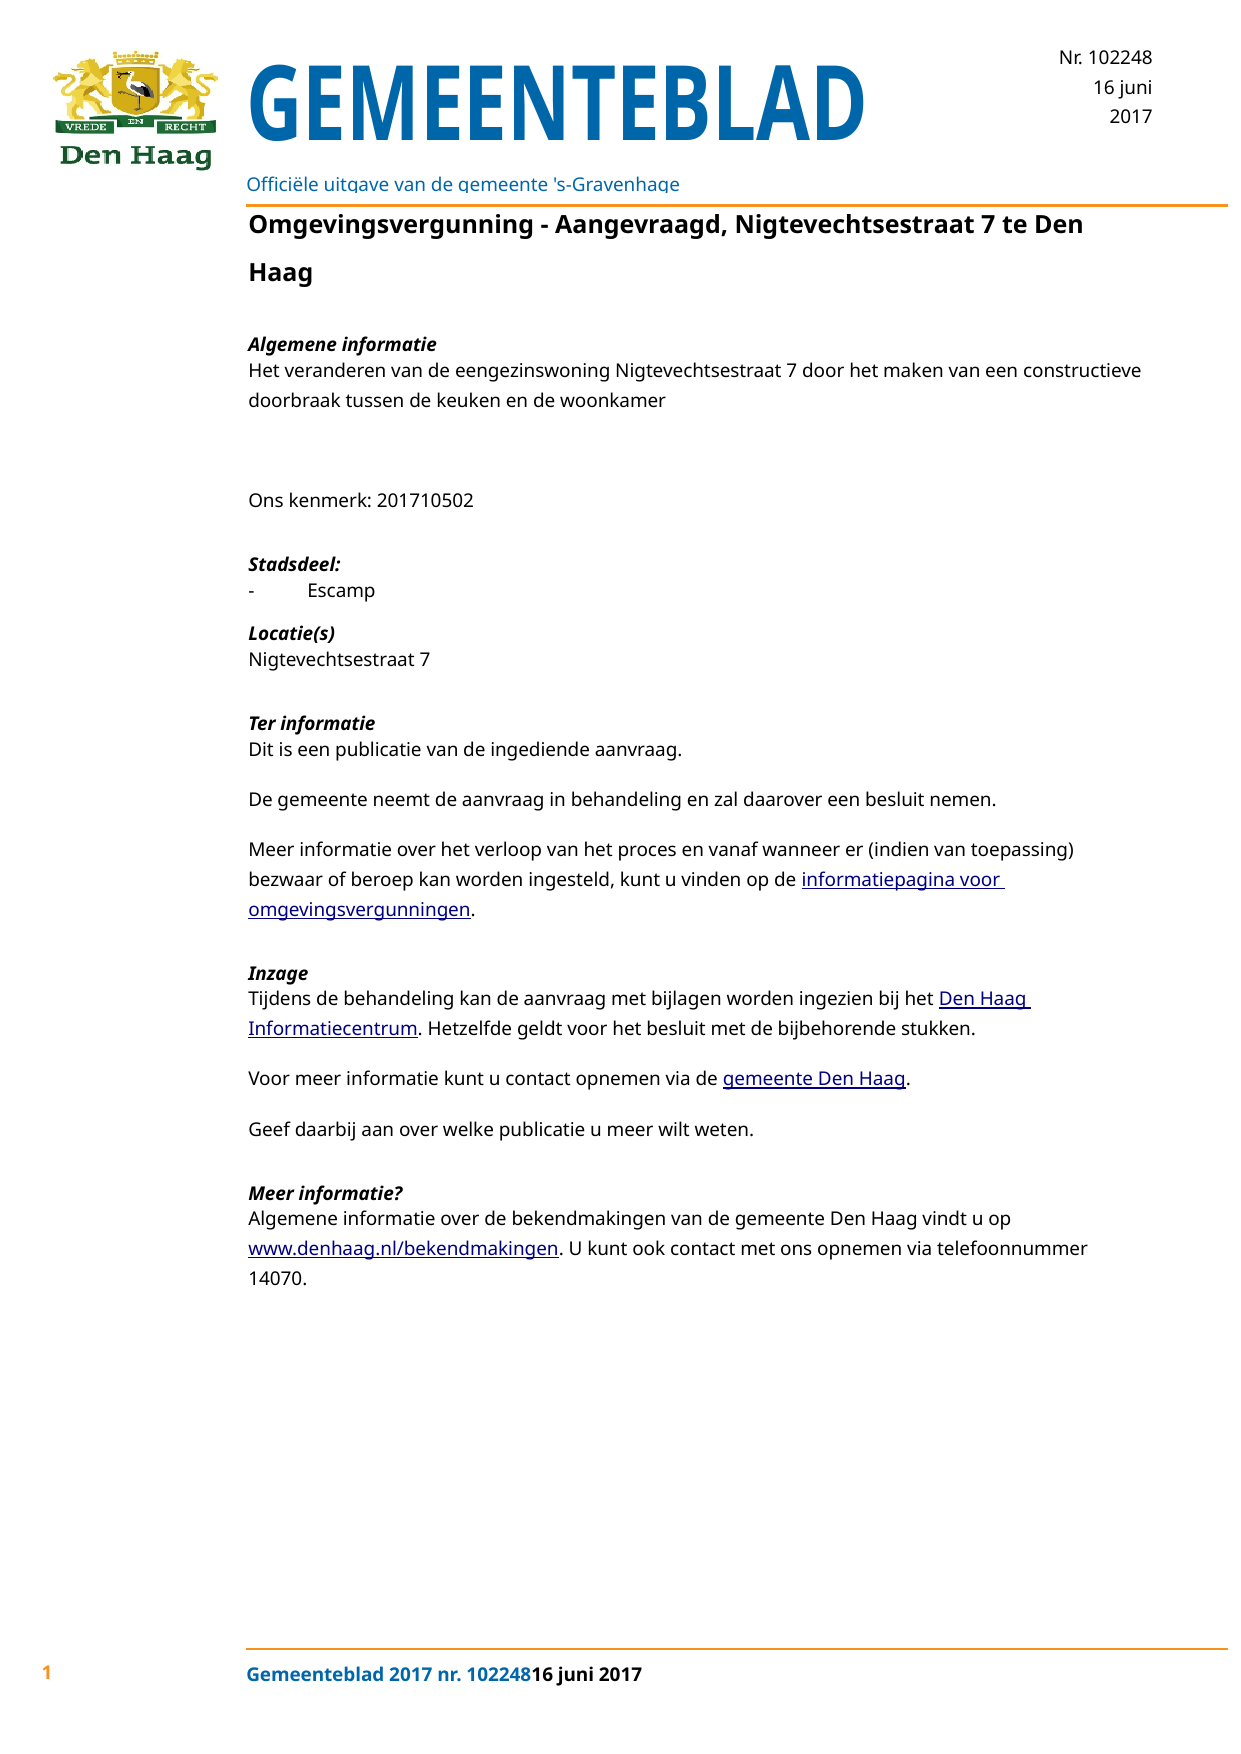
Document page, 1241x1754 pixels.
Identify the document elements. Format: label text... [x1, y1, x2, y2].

text Meer informatie over het verloop van het proces en vanaf wanneer er (indien van toepassing) bezwaar of beroep kan worden ingesteld, kunt u vinden op de informatiepagina voor omgevingsvergunningen. [248, 837, 1152, 922]
text Dit is een publicatie van de ingediende aanvraag. [248, 736, 1152, 762]
text Het veranderen van de eengezinswoning Nigtevechtsestraat 7 door het maken van een constructieve doorbraak tussen de keuken en de woonkamer [248, 357, 1152, 412]
text Tijdens de behandeling kan de aanvraag met bijlagen worden ingezien bij het Den Haag Informatiecentrum. Hetzelfde geldt voor het besluit met de bijbehorende stukken. [248, 986, 1152, 1041]
text Ter informatie [248, 710, 1152, 736]
text Algemene informatie over de bekendmakingen van de gemeente Den Haag vindt u op www.denhaag.nl/bekendmakingen. U kunt ook contact met ons opnemen via telefoonnummer 14070. [248, 1206, 1152, 1291]
text Locatie(s) [248, 620, 1152, 646]
text Geef daarbij aan over welke publicatie u meer wilt weten. [248, 1116, 1152, 1142]
text Meer informatie? [248, 1180, 1152, 1206]
text Inzage [248, 960, 1152, 986]
text Nigtevechtsestraat 7 [248, 646, 1152, 672]
picture [41, 47, 231, 172]
text Omgevingsvergunning - Aangevraagd, Nigtevechtsestraat 7 te Den Haag [248, 207, 1152, 288]
text Voor meer informatie kunt u contact opnemen via de gemeente Den Haag. [248, 1066, 1152, 1091]
text Algemene informatie [248, 331, 1152, 357]
text De gemeente neemt de aanvraag in behandeling en zal daarover een besluit nemen. [248, 786, 1152, 812]
text Ons kenmerk: 201710502 [248, 488, 1152, 513]
text Stadsdeel: [248, 552, 1152, 577]
list Escamp [248, 577, 1152, 603]
